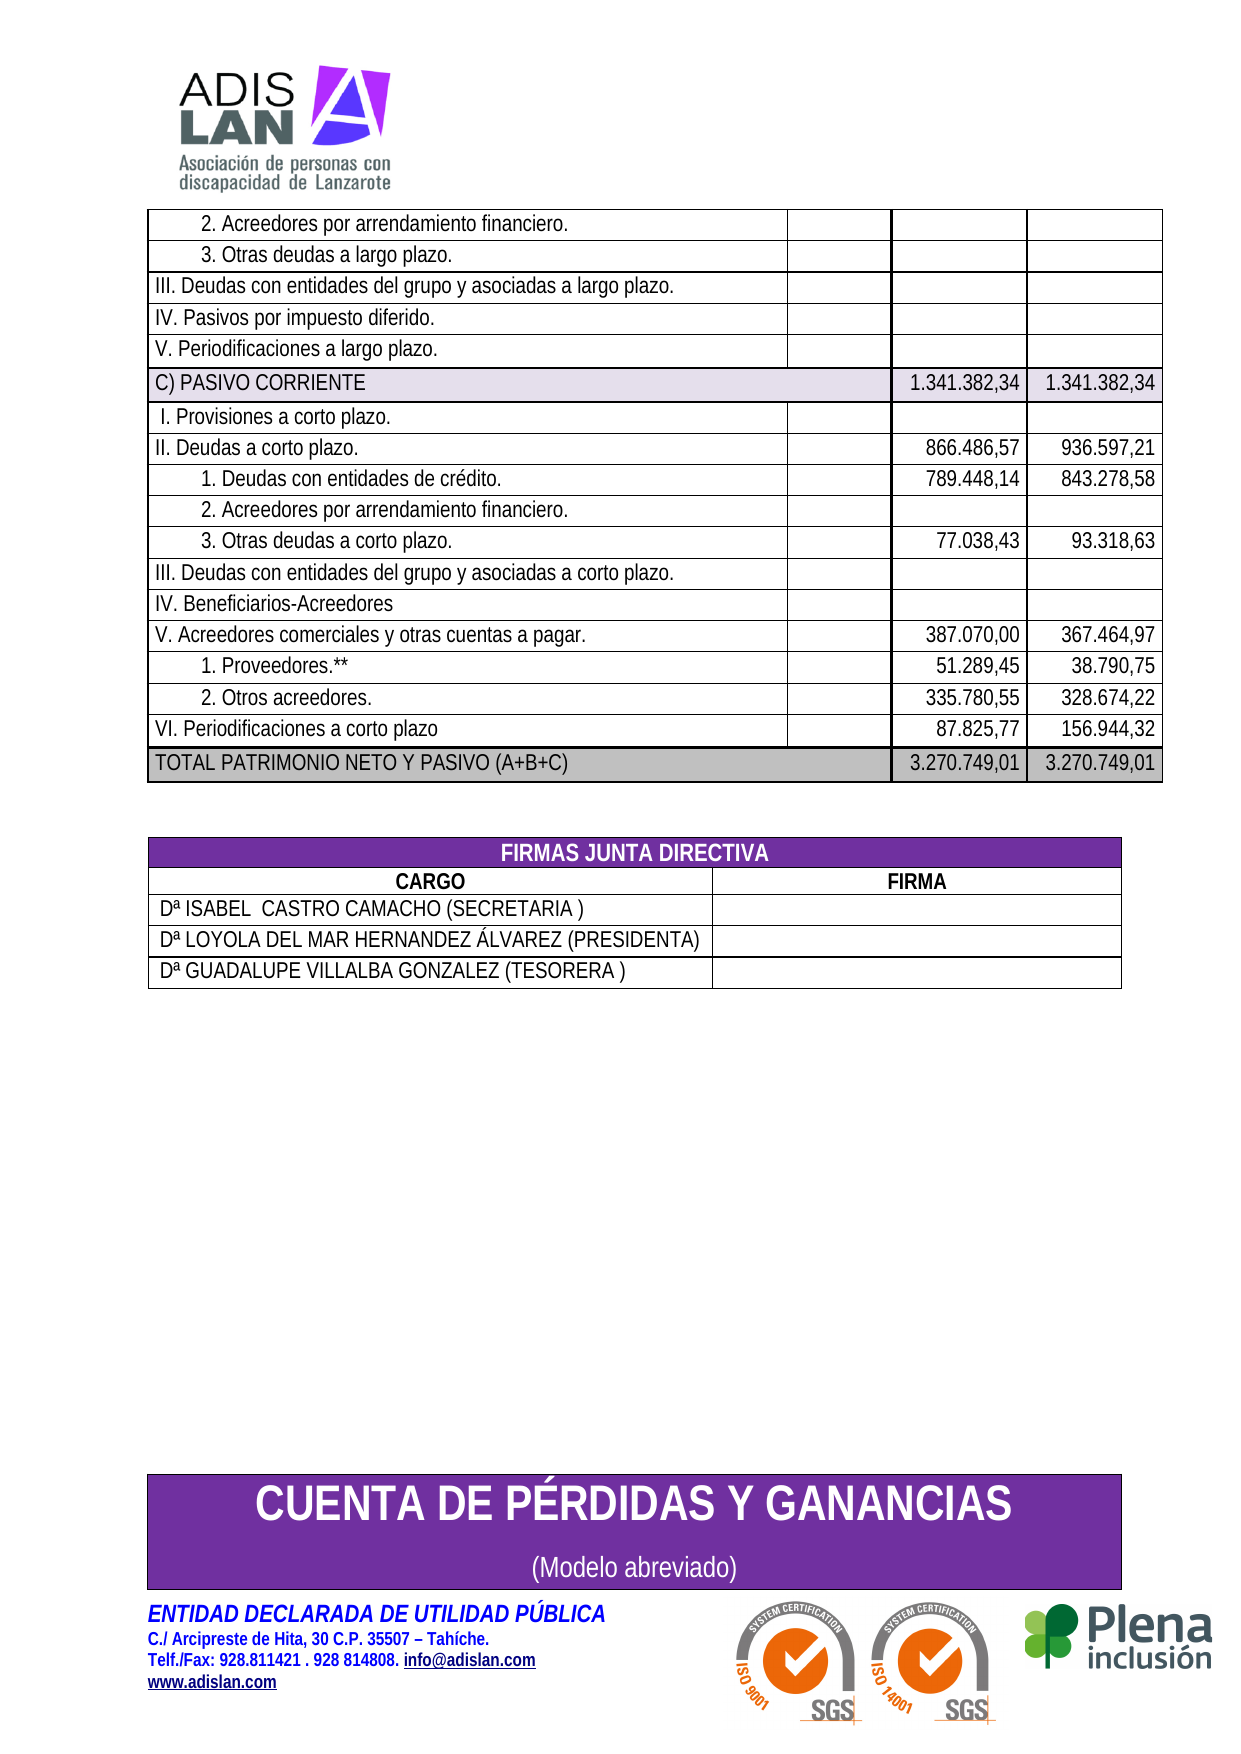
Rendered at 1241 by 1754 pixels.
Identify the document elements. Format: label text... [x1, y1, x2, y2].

table_cell III. Deudas con entidades del grupo y asociadas a corto plazo. [149, 559, 787, 589]
table_cell V. Acreedores comerciales y otras cuentas a pagar. [149, 621, 787, 651]
table_cell [1028, 590, 1162, 620]
table_cell [713, 895, 1121, 925]
table_cell Dª LOYOLA DEL MAR HERNANDEZ ÁLVAREZ (PRESIDENTA) [149, 926, 712, 956]
table_cell 1.341.382,34 [1028, 369, 1162, 401]
table_cell [788, 559, 890, 589]
table_cell 51.289,45 [893, 652, 1026, 682]
table_cell 1. Proveedores.** [149, 652, 787, 682]
table_cell 866.486,57 [893, 434, 1026, 464]
table_cell Dª ISABEL CASTRO CAMACHO (SECRETARIA ) [149, 895, 712, 925]
table_cell [893, 403, 1026, 432]
table_cell [788, 403, 890, 432]
table_cell [975, 810, 1122, 837]
table_cell [788, 652, 890, 682]
table_cell Dª GUADALUPE VILLALBA GONZALEZ (TESORERA ) [149, 958, 712, 988]
table_cell [788, 496, 890, 526]
table_cell [788, 465, 890, 495]
table_cell [893, 590, 1026, 620]
table_cell 3. Otras deudas a corto plazo. [149, 527, 787, 557]
table_cell 2. Otros acreedores. [149, 684, 787, 714]
table_cell [893, 304, 1026, 334]
table_cell [148, 810, 712, 837]
table_cell 2. Acreedores por arrendamiento financiero. [149, 210, 787, 240]
table_header [975, 783, 1122, 810]
table_cell [788, 590, 890, 620]
table_cell 789.448,14 [893, 465, 1026, 495]
table_cell IV. Pasivos por impuesto diferido. [149, 304, 787, 334]
table_cell I. Provisiones a corto plazo. [149, 403, 787, 432]
table_cell 843.278,58 [1028, 465, 1162, 495]
table_cell [713, 810, 842, 837]
table_cell III. Deudas con entidades del grupo y asociadas a largo plazo. [149, 273, 787, 303]
table_cell [713, 958, 1121, 988]
table_cell [788, 434, 890, 464]
table_cell 936.597,21 [1028, 434, 1162, 464]
table_cell [788, 241, 890, 271]
table_cell [1028, 241, 1162, 271]
table_cell CARGO [149, 868, 712, 894]
table_cell 38.790,75 [1028, 652, 1162, 682]
table_cell [1028, 559, 1162, 589]
table_cell [1028, 304, 1162, 334]
table_cell IV. Beneficiarios-Acreedores [149, 590, 787, 620]
table_cell 1. Deudas con entidades de crédito. [149, 465, 787, 495]
table_cell C) PASIVO CORRIENTE [149, 369, 890, 401]
table_cell [893, 335, 1026, 367]
table_header CUENTA DE PÉRDIDAS Y GANANCIAS (Modelo abreviado) [148, 1475, 1121, 1589]
table_cell [788, 304, 890, 334]
table_cell [788, 335, 890, 367]
table_cell [788, 715, 890, 746]
table_cell 77.038,43 [893, 527, 1026, 557]
table_cell [1028, 496, 1162, 526]
table_header [713, 783, 842, 810]
table_cell 1.341.382,34 [893, 369, 1026, 401]
table_cell 367.464,97 [1028, 621, 1162, 651]
table_cell 387.070,00 [893, 621, 1026, 651]
table_cell 93.318,63 [1028, 527, 1162, 557]
table_cell 335.780,55 [893, 684, 1026, 714]
table_cell [788, 527, 890, 557]
table_cell FIRMAS JUNTA DIRECTIVA [149, 838, 1121, 867]
table_cell [893, 273, 1026, 303]
table_cell [713, 926, 1121, 956]
table_cell 3.270.749,01 [893, 749, 1026, 781]
table_cell 3.270.749,01 [1028, 749, 1162, 781]
table_cell TOTAL PATRIMONIO NETO Y PASIVO (A+B+C) [149, 749, 890, 781]
table_cell [788, 621, 890, 651]
table_cell [1028, 273, 1162, 303]
table_cell 3. Otras deudas a largo plazo. [149, 241, 787, 271]
table_cell [1028, 335, 1162, 367]
table_cell [1028, 403, 1162, 432]
table_cell [893, 559, 1026, 589]
table_cell 156.944,32 [1028, 715, 1162, 746]
table_cell [893, 210, 1026, 240]
table_cell 87.825,77 [893, 715, 1026, 746]
table_cell VI. Periodificaciones a corto plazo [149, 715, 787, 746]
table_header [842, 783, 974, 810]
table_cell 328.674,22 [1028, 684, 1162, 714]
table_cell [788, 210, 890, 240]
table_cell FIRMA [713, 868, 1121, 894]
table_cell [842, 810, 974, 837]
table_cell [893, 241, 1026, 271]
table_cell [893, 496, 1026, 526]
table_cell [788, 273, 890, 303]
table_header [148, 783, 712, 810]
table_cell [1028, 210, 1162, 240]
table_cell II. Deudas a corto plazo. [149, 434, 787, 464]
table_cell [788, 684, 890, 714]
table_cell 2. Acreedores por arrendamiento financiero. [149, 496, 787, 526]
table_cell V. Periodificaciones a largo plazo. [149, 335, 787, 367]
